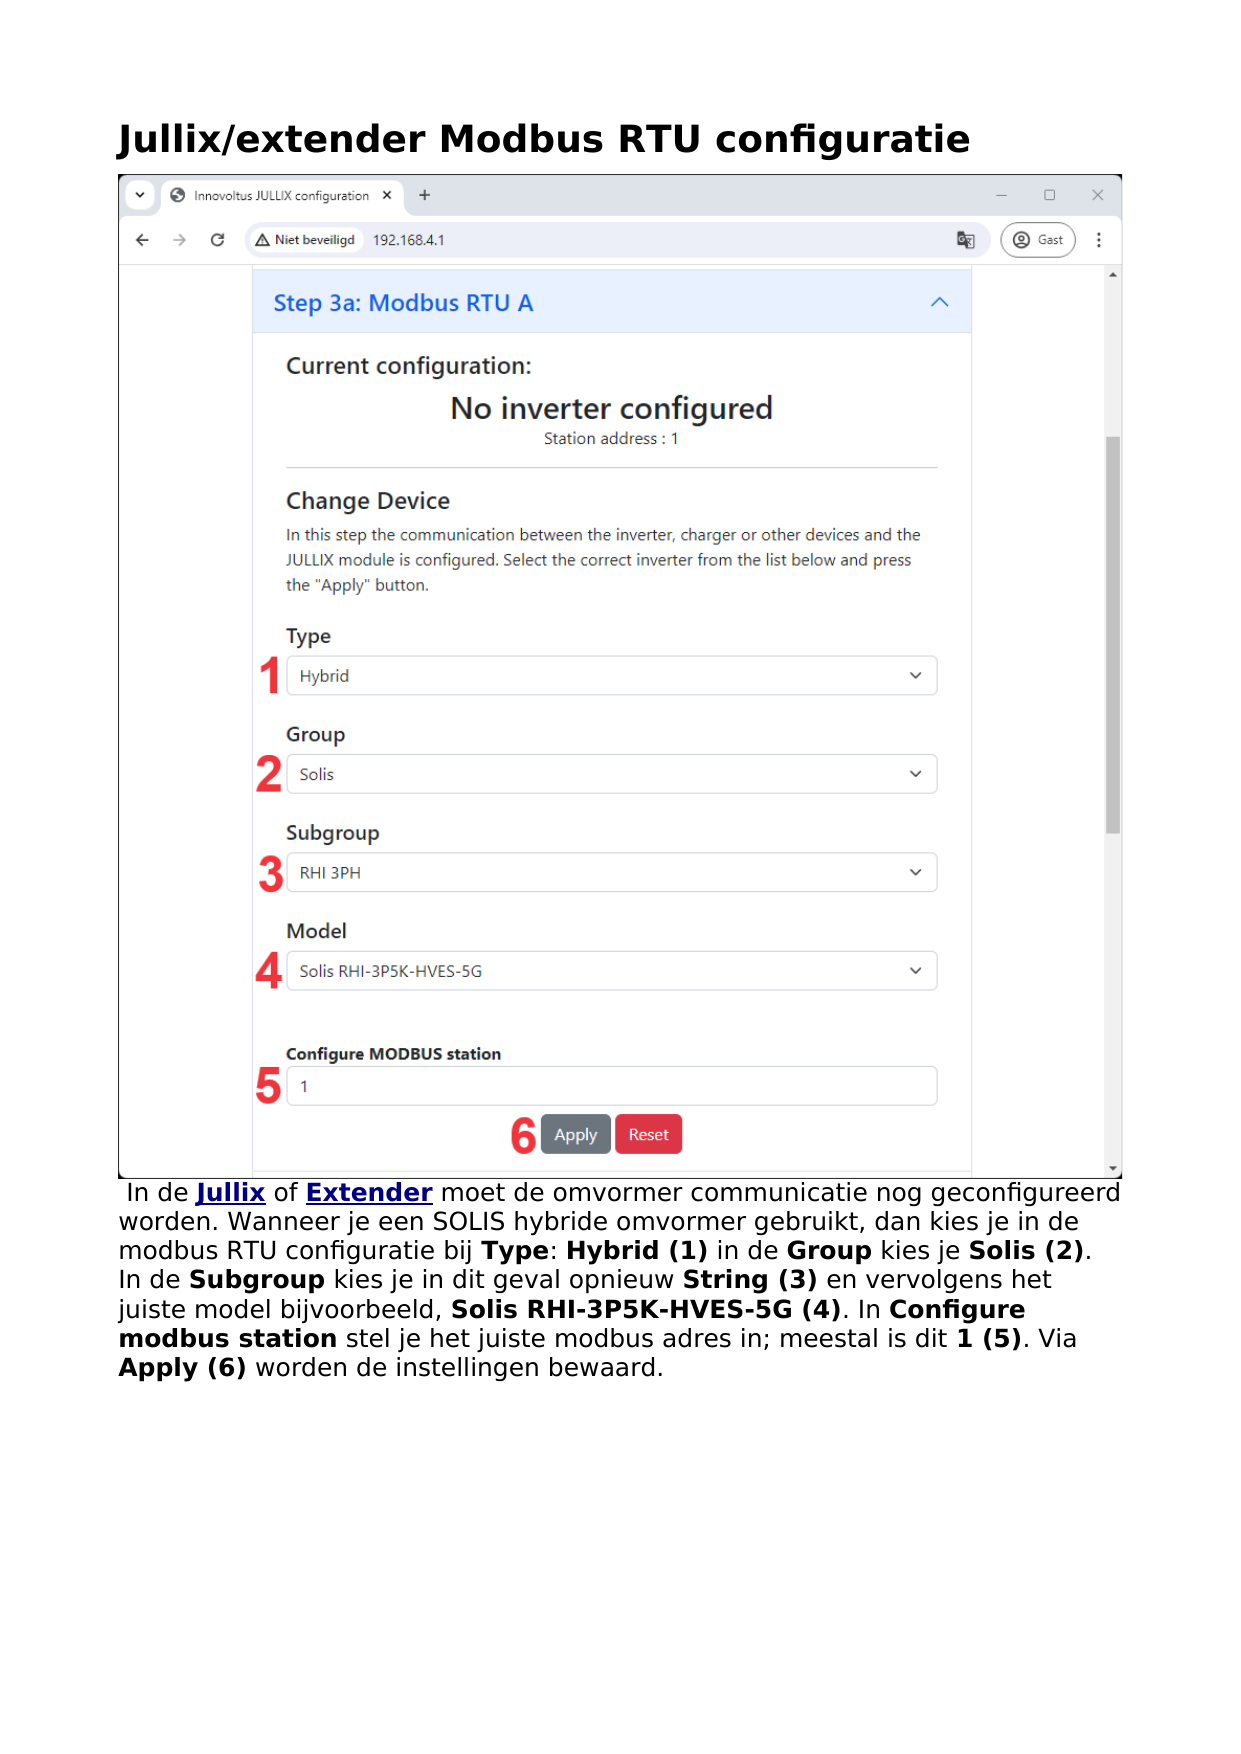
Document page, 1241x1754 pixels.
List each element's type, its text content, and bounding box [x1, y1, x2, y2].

text In de Jullix of Extender moet de omvormer communicatie nog geconfigureerd worden. Wanneer je een SOLIS hybride omvormer gebruikt, dan kies je in de modbus RTU configuratie bij Type: Hybrid (1) in de Group kies je Solis (2). In de Subgroup kies je in dit geval opnieuw String (3) en vervolgens het juiste model bijvoorbeeld, Solis RHI-3P5K-HVES-5G (4). In Configure modbus station stel je het juiste modbus adres in; meestal is dit 1 (5). Via Apply (6) worden de instellingen bewaard. [118, 1179, 1122, 1412]
subtitle Jullix/extender Modbus RTU configuratie [118, 118, 1122, 162]
picture [118, 174, 1123, 1179]
